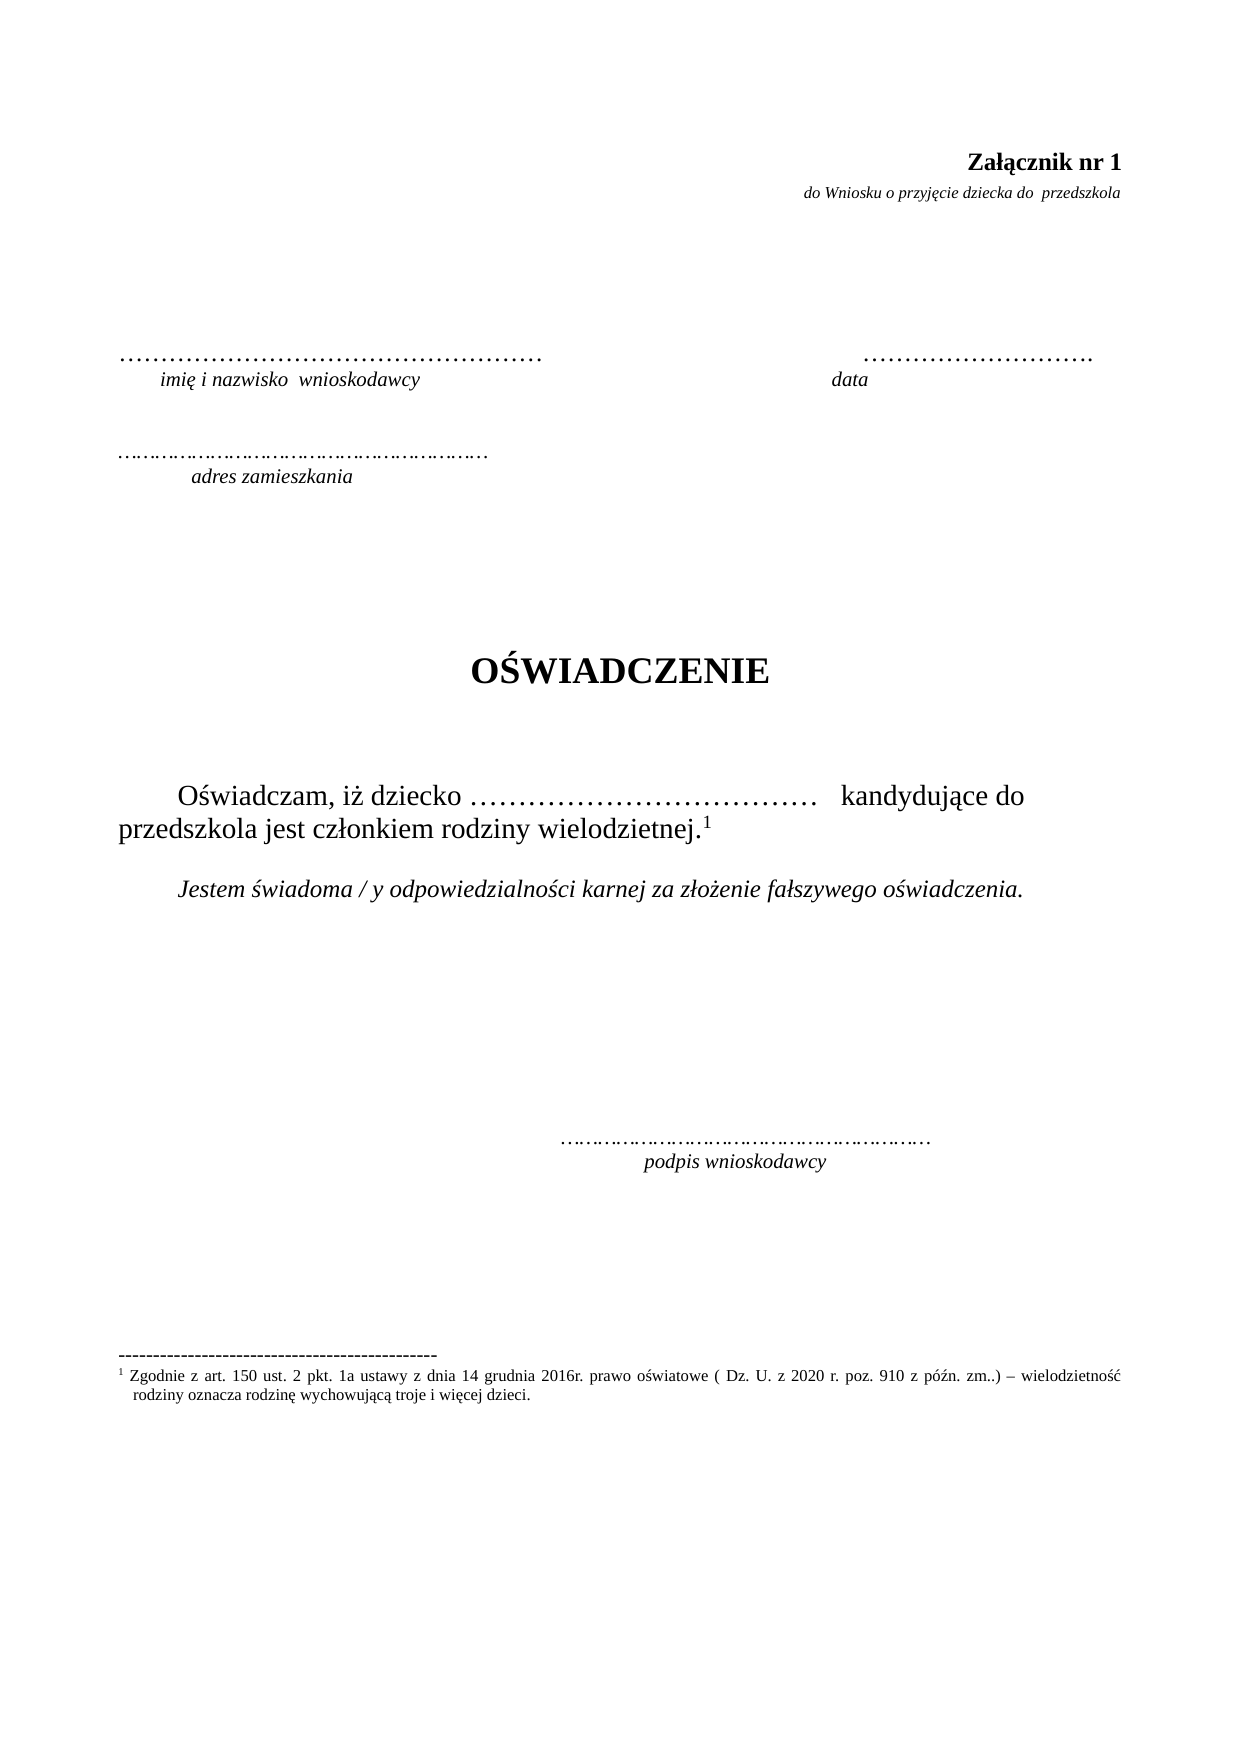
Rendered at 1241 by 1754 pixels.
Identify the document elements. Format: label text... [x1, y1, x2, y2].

text …………………………………………………… [118, 439, 1122, 463]
text przedszkola jest członkiem rodziny wielodzietnej.1 [118, 811, 1122, 845]
text do Wniosku o przyjęcie dziecka do przedszkola [118, 176, 1122, 204]
text OŚWIADCZENIE [118, 648, 1122, 692]
text …………………………………………………… [118, 1125, 1122, 1149]
text podpis wnioskodawcy [118, 1149, 1122, 1173]
text Załącznik nr 1 [487, 147, 1122, 176]
text 1 Zgodnie z art. 150 ust. 2 pkt. 1a ustawy z dnia 14 grudnia 2016r. prawo oświatowe ( Dz. U. z 2020 r. poz. 910 z późn. zm..) – wielodzietność rodziny oznacza rodzinę wychowującą troje i więcej dzieci. [118, 1366, 1122, 1404]
text …………………………………………… ………………………. [118, 338, 1122, 367]
text ---------------------------------------------- [118, 1342, 1122, 1366]
text adres zamieszkania [118, 463, 1122, 488]
text Jestem świadoma / y odpowiedzialności karnej za złożenie fałszywego oświadczenia. [118, 874, 1122, 902]
text imię i nazwisko wnioskodawcy data [118, 367, 1122, 391]
text Oświadczam, iż dziecko ……………………………… kandydujące do [118, 778, 1122, 811]
